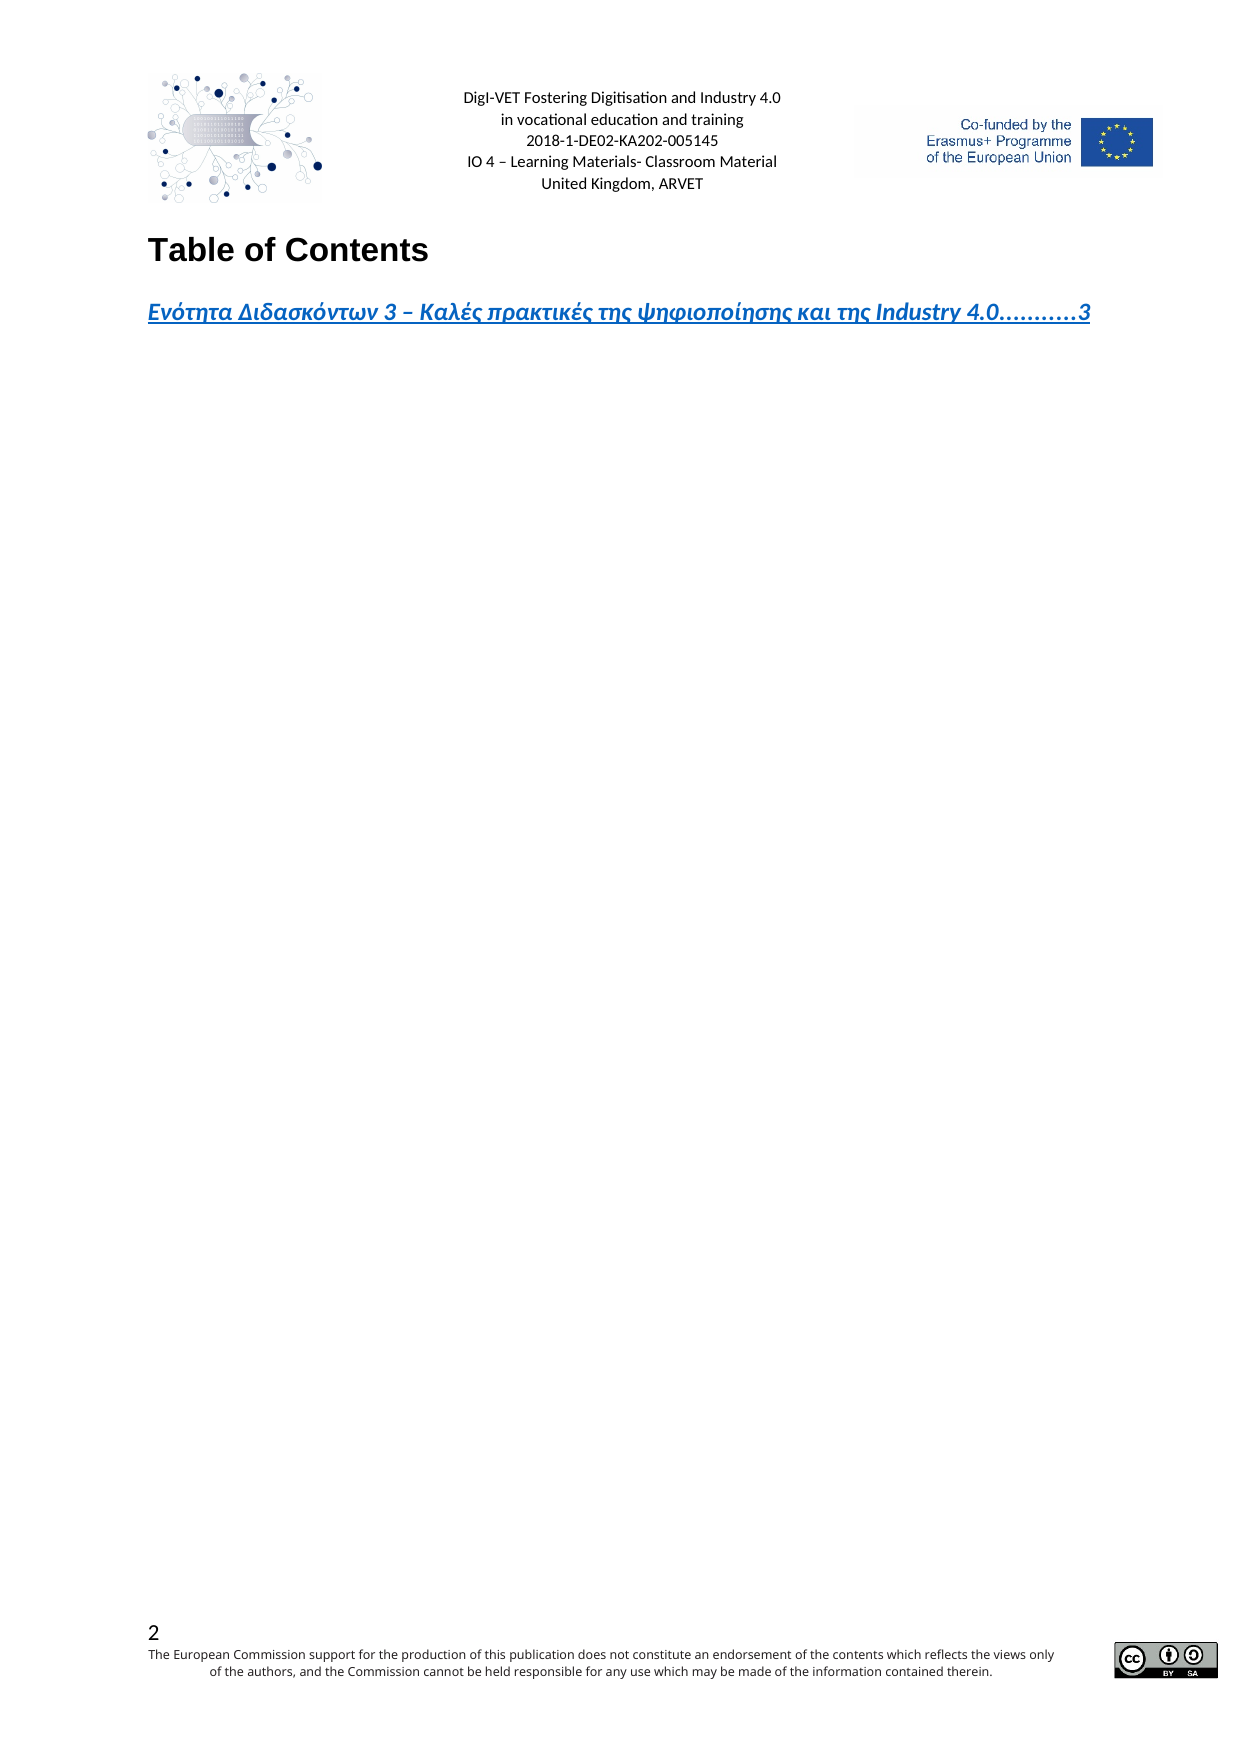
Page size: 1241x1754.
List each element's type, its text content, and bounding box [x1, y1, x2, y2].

subtitle Table of Contents [148, 230, 1093, 269]
text Ενότητα Διδασκόντων 3 – Καλές πρακτικές της ψηφιοποίησης και της Industry 4.0 3 [148, 296, 1093, 326]
